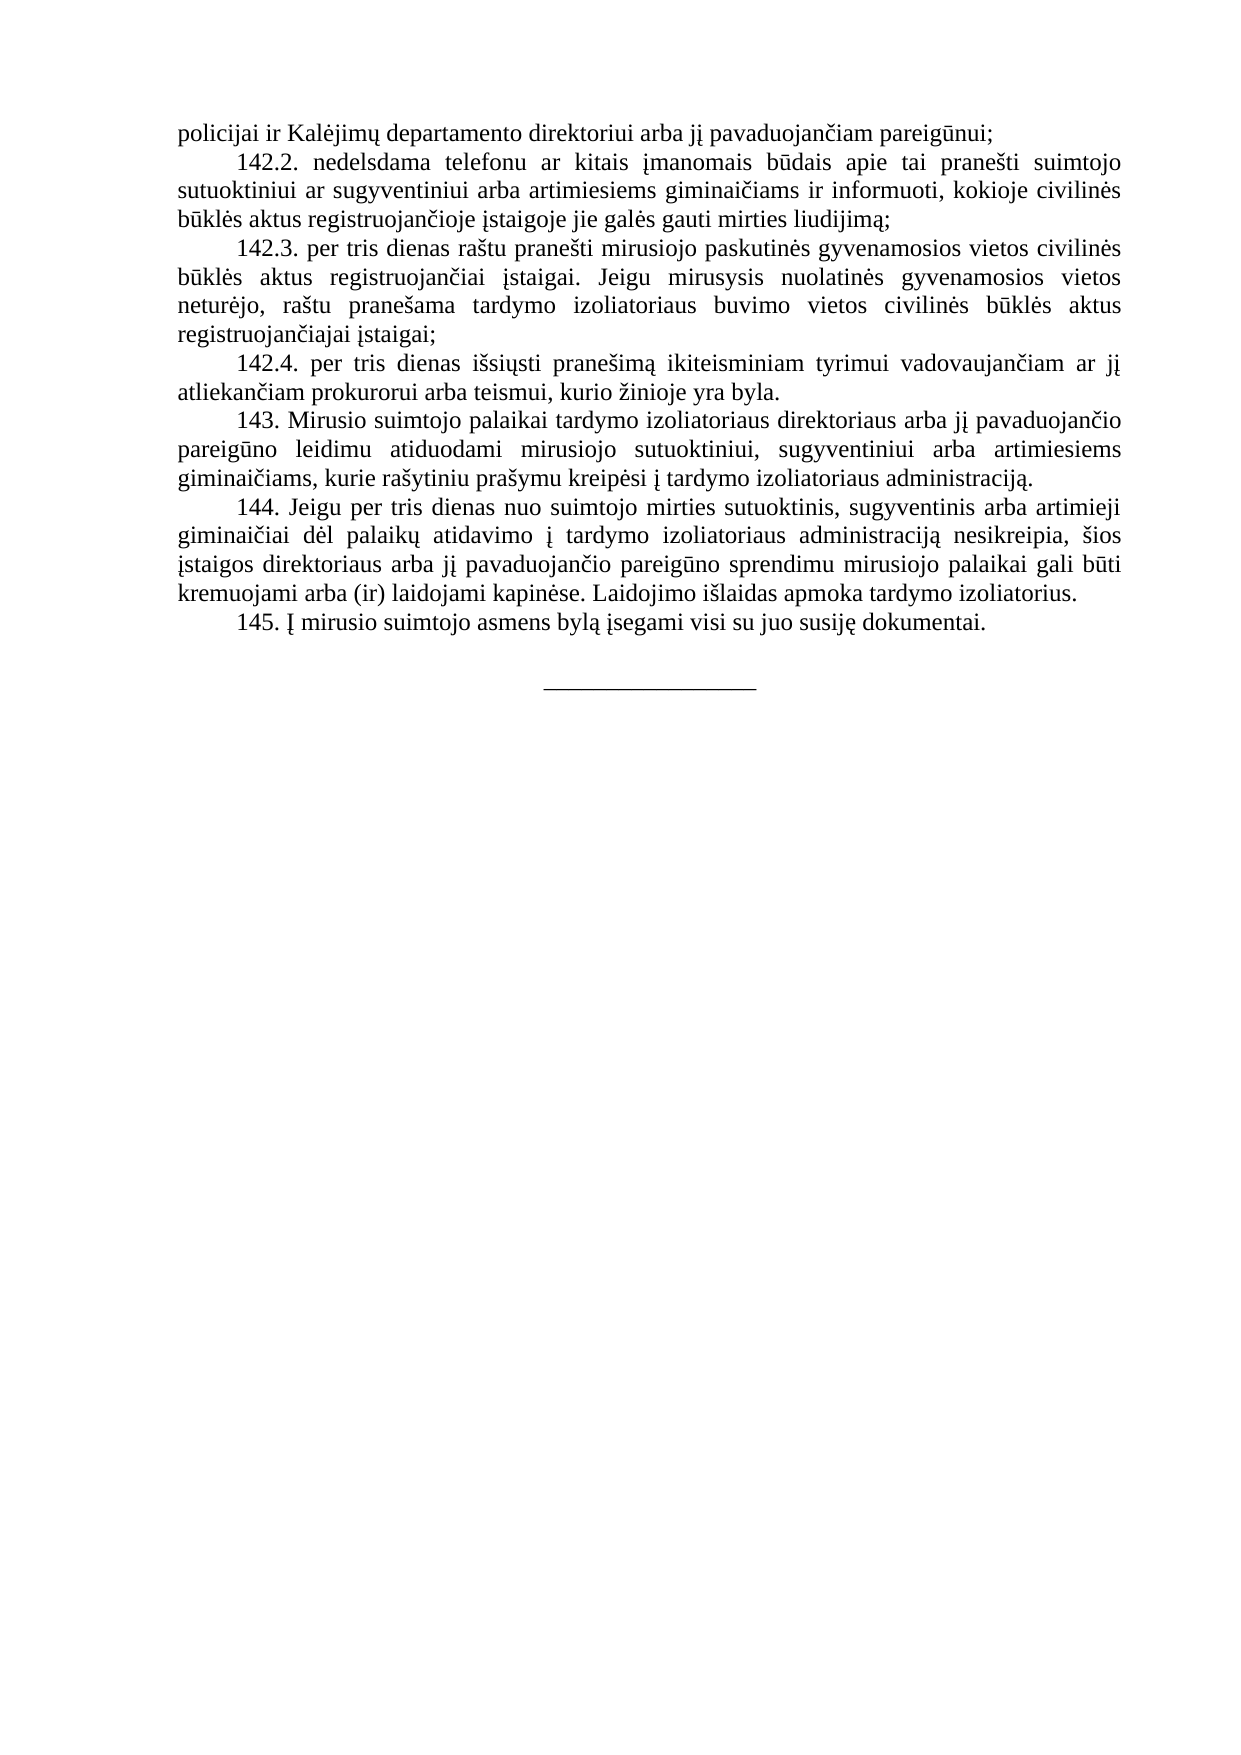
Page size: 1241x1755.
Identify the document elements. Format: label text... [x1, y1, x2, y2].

text 142.3. per tris dienas raštu pranešti mirusiojo paskutinės gyvenamosios vietos civilinės būklės aktus registruojančiai įstaigai. Jeigu mirusysis nuolatinės gyvenamosios vietos neturėjo, raštu pranešama tardymo izoliatoriaus buvimo vietos civilinės būklės aktus registruojančiajai įstaigai; [177, 233, 1122, 348]
text 144. Jeigu per tris dienas nuo suimtojo mirties sutuoktinis, sugyventinis arba artimieji giminaičiai dėl palaikų atidavimo į tardymo izoliatoriaus administraciją nesikreipia, šios įstaigos direktoriaus arba jį pavaduojančio pareigūno sprendimu mirusiojo palaikai gali būti kremuojami arba (ir) laidojami kapinėse. Laidojimo išlaidas apmoka tardymo izoliatorius. [177, 492, 1122, 607]
text 142.4. per tris dienas išsiųsti pranešimą ikiteisminiam tyrimui vadovaujančiam ar jį atliekančiam prokurorui arba teismui, kurio žinioje yra byla. [177, 348, 1122, 406]
text 142.2. nedelsdama telefonu ar kitais įmanomais būdais apie tai pranešti suimtojo sutuoktiniui ar sugyventiniui arba artimiesiems giminaičiams ir informuoti, kokioje civilinės būklės aktus registruojančioje įstaigoje jie galės gauti mirties liudijimą; [177, 147, 1122, 233]
text _________________ [177, 664, 1122, 693]
text 145. Į mirusio suimtojo asmens bylą įsegami visi su juo susiję dokumentai. [177, 607, 1122, 636]
text 143. Mirusio suimtojo palaikai tardymo izoliatoriaus direktoriaus arba jį pavaduojančio pareigūno leidimu atiduodami mirusiojo sutuoktiniui, sugyventiniui arba artimiesiems giminaičiams, kurie rašytiniu prašymu kreipėsi į tardymo izoliatoriaus administraciją. [177, 406, 1122, 492]
text policijai ir Kalėjimų departamento direktoriui arba jį pavaduojančiam pareigūnui; [177, 118, 1122, 147]
